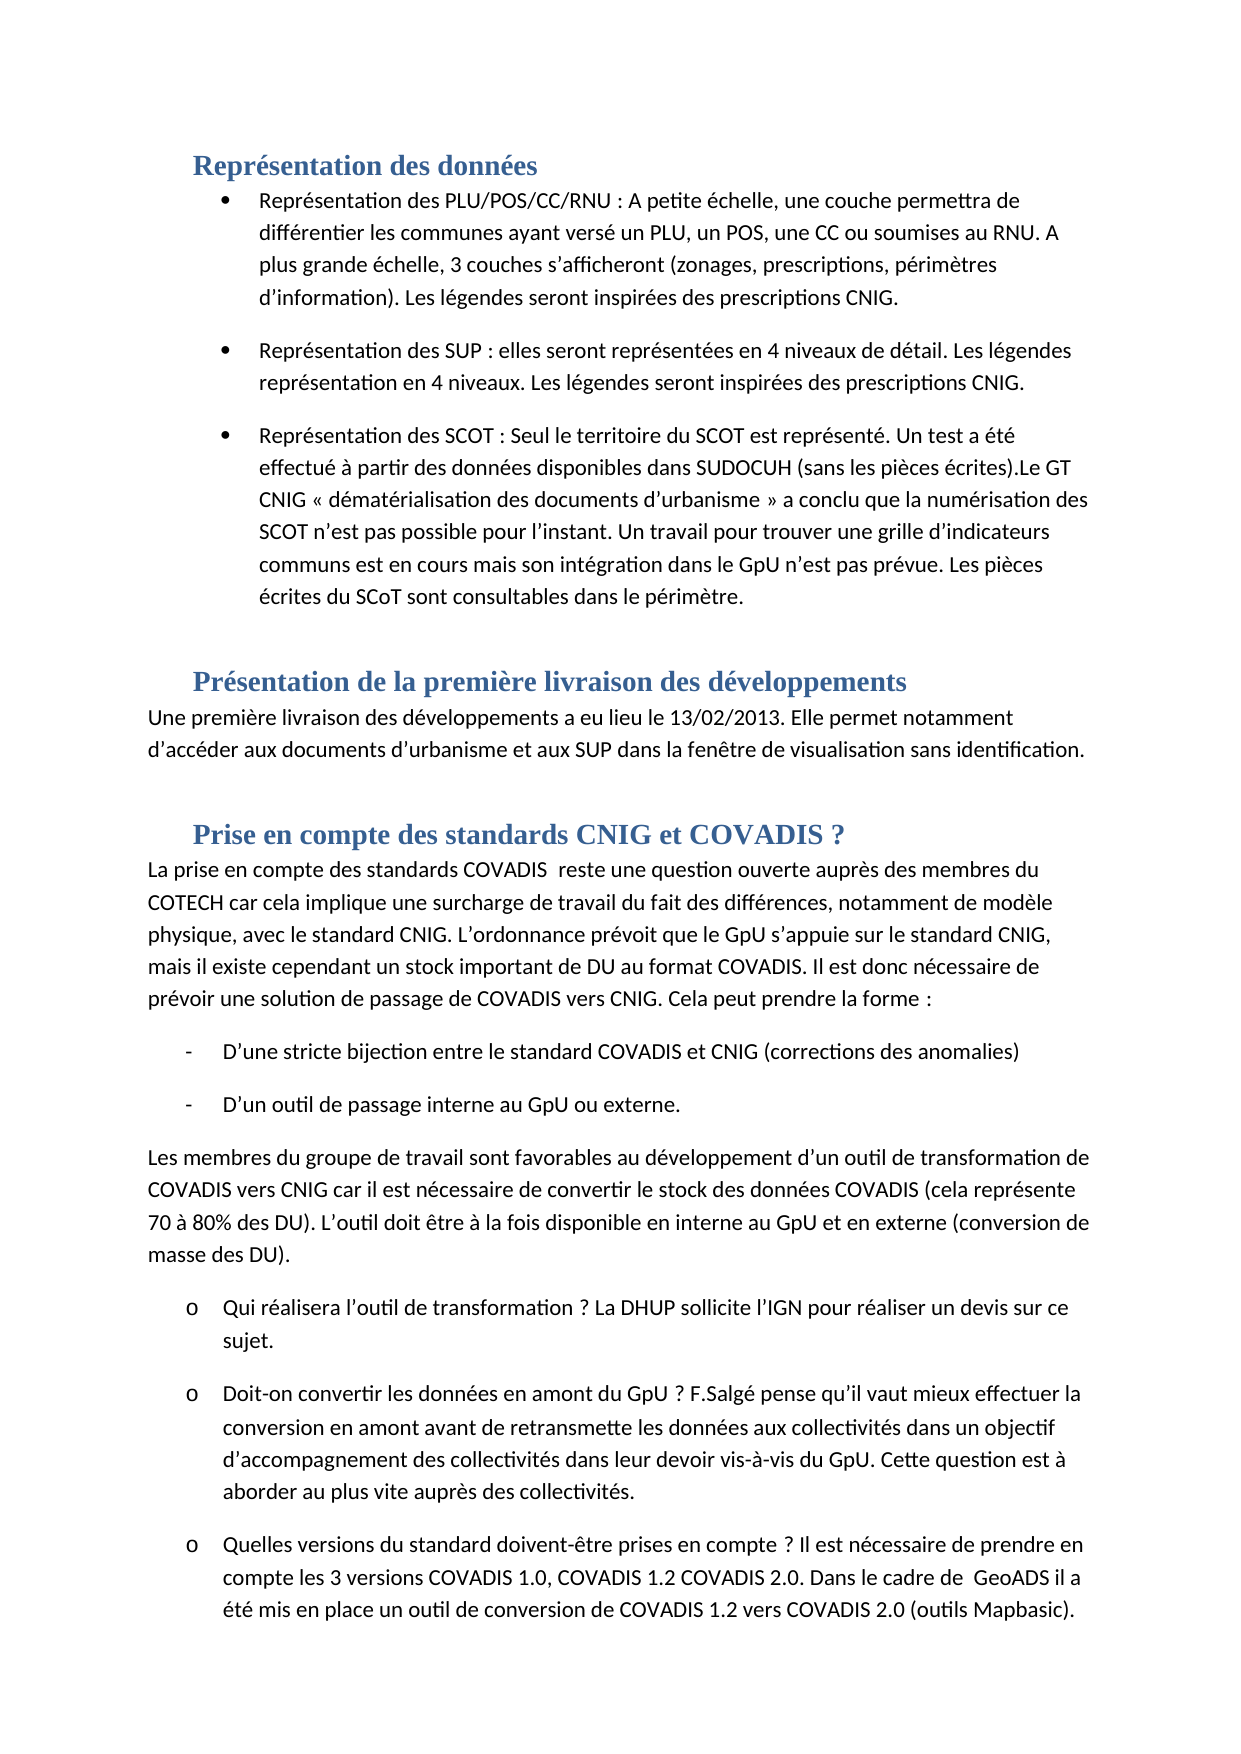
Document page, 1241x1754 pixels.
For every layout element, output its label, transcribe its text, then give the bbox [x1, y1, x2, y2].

list Qui réalisera l’outil de transformation ? La DHUP sollicite l’IGN pour réaliser un devis sur ce sujet. [185, 1293, 1093, 1354]
subtitle Prise en compte des standards CNIG et COVADIS ? [148, 817, 1093, 851]
list Représentation des SCOT : Seul le territoire du SCOT est représenté. Un test a été effectué à partir des données disponibles dans SUDOCUH (sans les pièces écrites).Le GT CNIG « dématérialisation des documents d’urbanisme » a conclu que la numérisation des SCOT n’est pas possible pour l’instant. Un travail pour trouver une grille d’indicateurs communs est en cours mais son intégration dans le GpU n’est pas prévue. Les pièces écrites du SCoT sont consultables dans le périmètre. [221, 421, 1093, 610]
list Représentation des PLU/POS/CC/RNU : A petite échelle, une couche permettra de différentier les communes ayant versé un PLU, un POS, une CC ou soumises au RNU. A plus grande échelle, 3 couches s’afficheront (zonages, prescriptions, périmètres d’information). Les légendes seront inspirées des prescriptions CNIG. [221, 186, 1093, 311]
list Quelles versions du standard doivent-être prises en compte ? Il est nécessaire de prendre en compte les 3 versions COVADIS 1.0, COVADIS 1.2 COVADIS 2.0. Dans le cadre de GeoADS il a été mis en place un outil de conversion de COVADIS 1.2 vers COVADIS 2.0 (outils Mapbasic). [185, 1530, 1093, 1623]
subtitle Représentation des données [148, 148, 1093, 181]
text Une première livraison des développements a eu lieu le 13/02/2013. Elle permet notamment d’accéder aux documents d’urbanisme et aux SUP dans la fenêtre de visualisation sans identification. [148, 703, 1093, 763]
text La prise en compte des standards COVADIS reste une question ouverte auprès des membres du COTECH car cela implique une surcharge de travail du fait des différences, notamment de modèle physique, avec le standard CNIG. L’ordonnance prévoit que le GpU s’appuie sur le standard CNIG, mais il existe cependant un stock important de DU au format COVADIS. Il est donc nécessaire de prévoir une solution de passage de COVADIS vers CNIG. Cela peut prendre la forme : [148, 856, 1093, 1012]
list Doit-on convertir les données en amont du GpU ? F.Salgé pense qu’il vaut mieux effectuer la conversion en amont avant de retransmette les données aux collectivités dans un objectif d’accompagnement des collectivités dans leur devoir vis-à-vis du GpU. Cette question est à aborder au plus vite auprès des collectivités. [185, 1379, 1093, 1505]
list Représentation des SUP : elles seront représentées en 4 niveaux de détail. Les légendes représentation en 4 niveaux. Les légendes seront inspirées des prescriptions CNIG. [221, 336, 1093, 396]
list D’une stricte bijection entre le standard COVADIS et CNIG (corrections des anomalies) [185, 1037, 1093, 1065]
list D’un outil de passage interne au GpU ou externe. [185, 1090, 1093, 1118]
text Les membres du groupe de travail sont favorables au développement d’un outil de transformation de COVADIS vers CNIG car il est nécessaire de convertir le stock des données COVADIS (cela représente 70 à 80% des DU). L’outil doit être à la fois disponible en interne au GpU et en externe (conversion de masse des DU). [148, 1143, 1093, 1268]
subtitle Présentation de la première livraison des développements [148, 664, 1093, 698]
